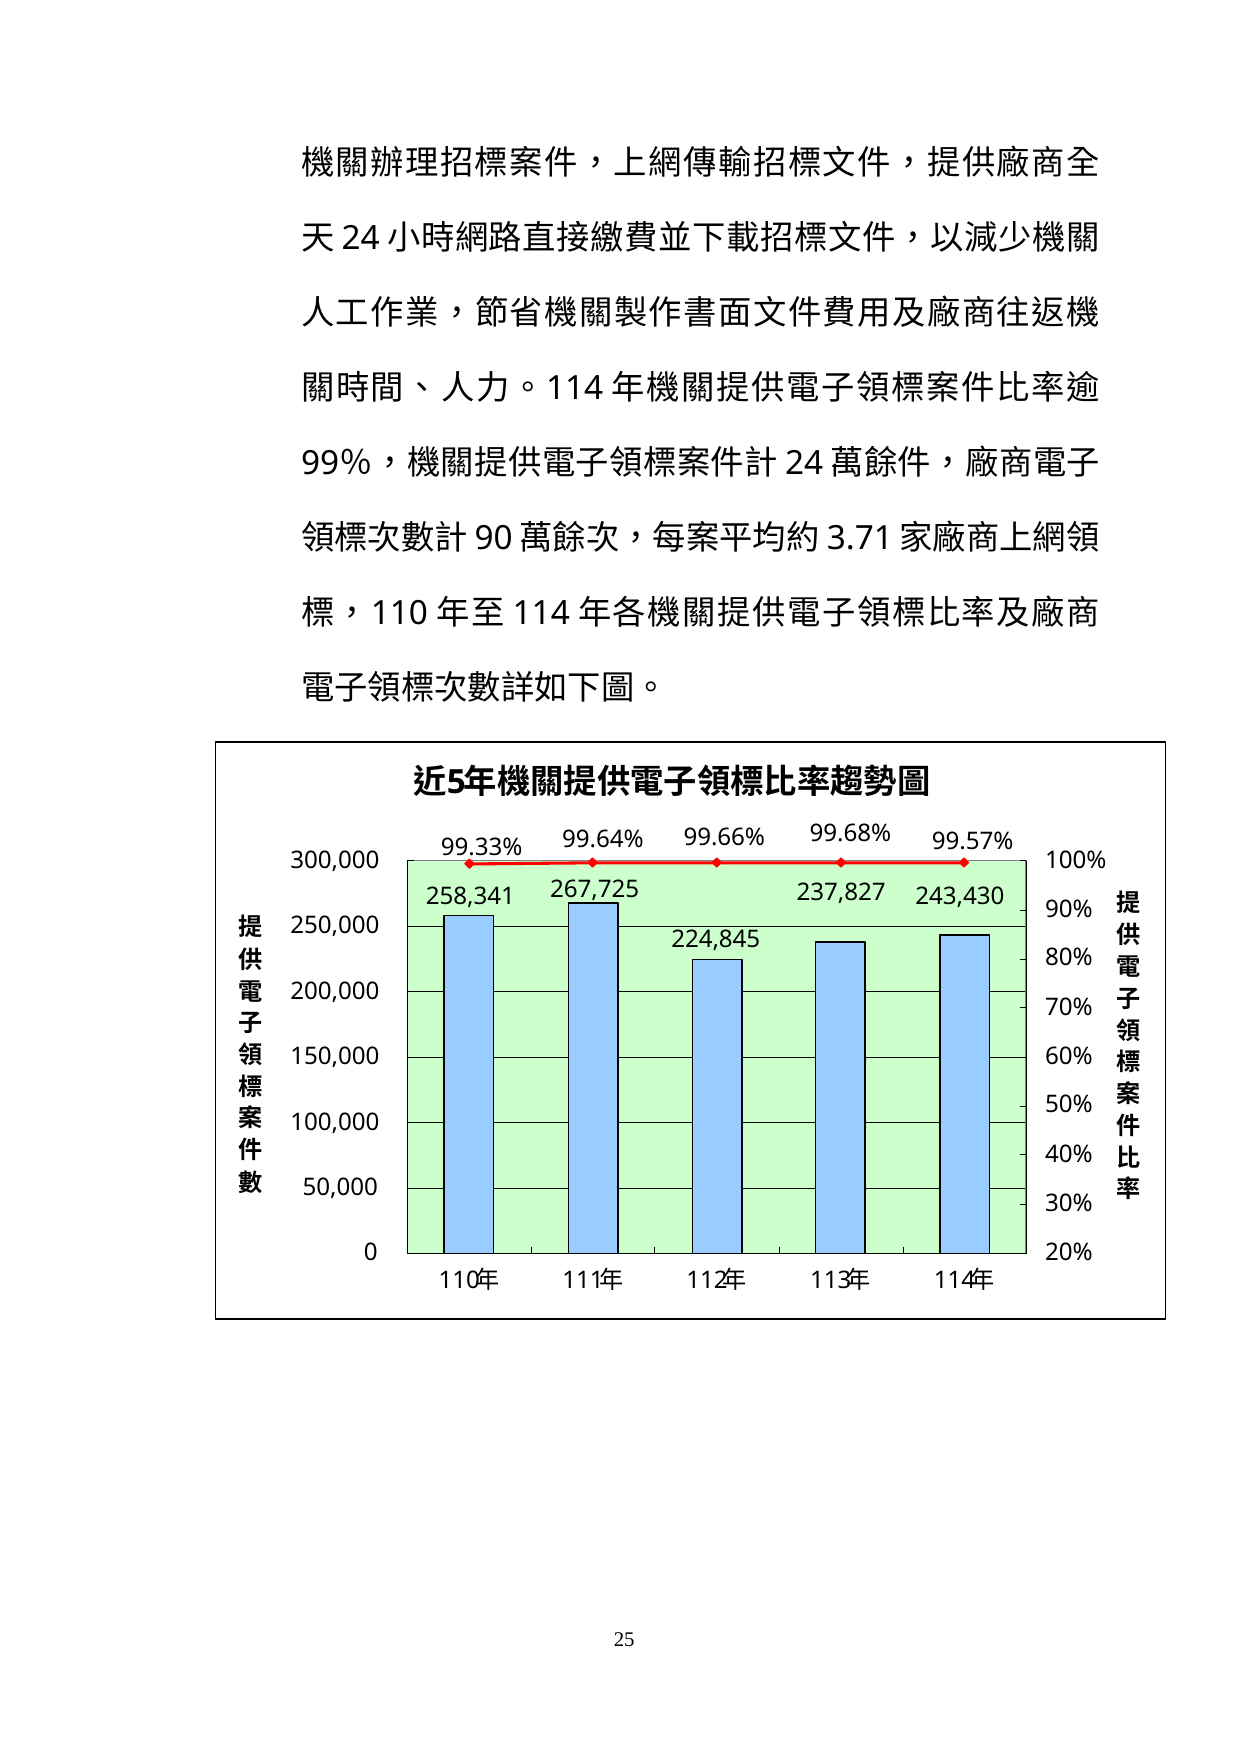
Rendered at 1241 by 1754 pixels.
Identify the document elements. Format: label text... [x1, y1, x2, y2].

text 機關辦理招標案件，上網傳輸招標文件，提供廠商全天24小時網路直接繳費並下載招標文件，以減少機關人工作業，節省機關製作書面文件費用及廠商往返機關時間、人力。114年機關提供電子領標案件比率逾99％，機關提供電子領標案件計24萬餘件，廠商電子領標次數計90萬餘次，每案平均約3.71家廠商上網領標，110年至114年各機關提供電子領標比率及廠商電子領標次數詳如下圖。 [301, 122, 1100, 722]
